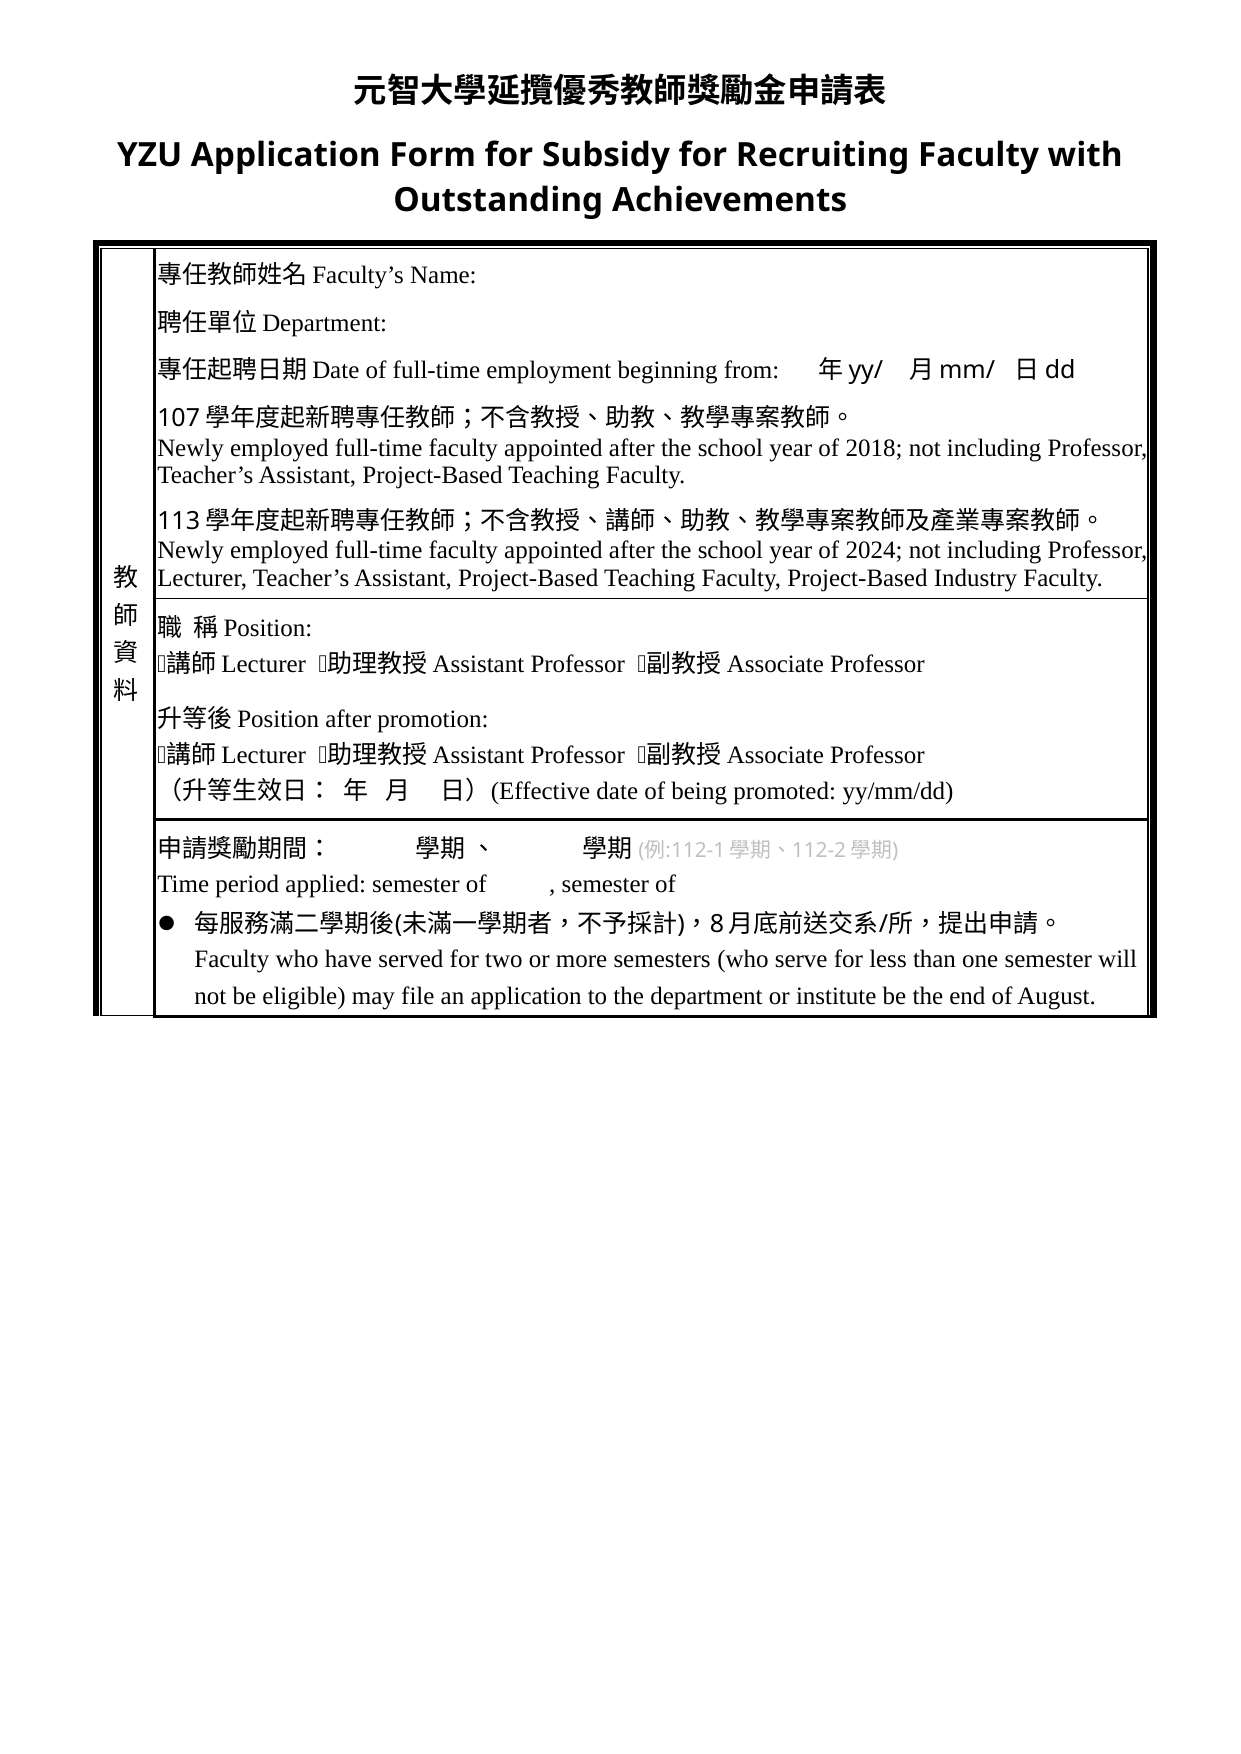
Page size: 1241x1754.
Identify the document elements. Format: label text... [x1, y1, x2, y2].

table_header 教 師 資 料 [102, 249, 153, 1015]
table_cell 職 稱Position: 講師Lecturer 助理教授Assistant Professor 副教授Associate Professor 升等後Position after promotion: 講師Lecturer 助理教授Assistant Professor 副教授Associate Professor （升等生效日： 年 月 日）(Effective date of being promoted: yy/mm/dd) [156, 599, 1147, 818]
text YZU Application Form for Subsidy for Recruiting Faculty with Outstanding Achievements [89, 130, 1152, 221]
text 元智大學延攬優秀教師獎勵金申請表 [89, 63, 1152, 112]
table_cell 申請獎勵期間： 學期 、 學期 (例:112-1學期、112-2學期) Time period applied: semester of , semester of 每服務滿二學期後(未滿一學期者，不予採計)，8月底前送交系/所，提出申請。 Faculty who have served for two or more semesters (who serve for less than one semester will not be eligible) may file an application to the department or institute be the end of August. [156, 821, 1147, 1015]
table_header 專任教師姓名Faculty’s Name: 聘任單位Department: 專任起聘日期Date of full-time employment beginning from: 年yy/ 月mm/ 日dd 107學年度起新聘專任教師；不含教授、助教、教學專案教師。 Newly employed full-time faculty appointed after the school year of 2018; not including Professor, Teacher’s Assistant, Project-Based Teaching Faculty. 113學年度起新聘專任教師；不含教授、講師、助教、教學專案教師及產業專案教師。 Newly employed full-time faculty appointed after the school year of 2024; not including Professor, Lecturer, Teacher’s Assistant, Project-Based Teaching Faculty, Project-Based Industry Faculty. [156, 249, 1147, 598]
